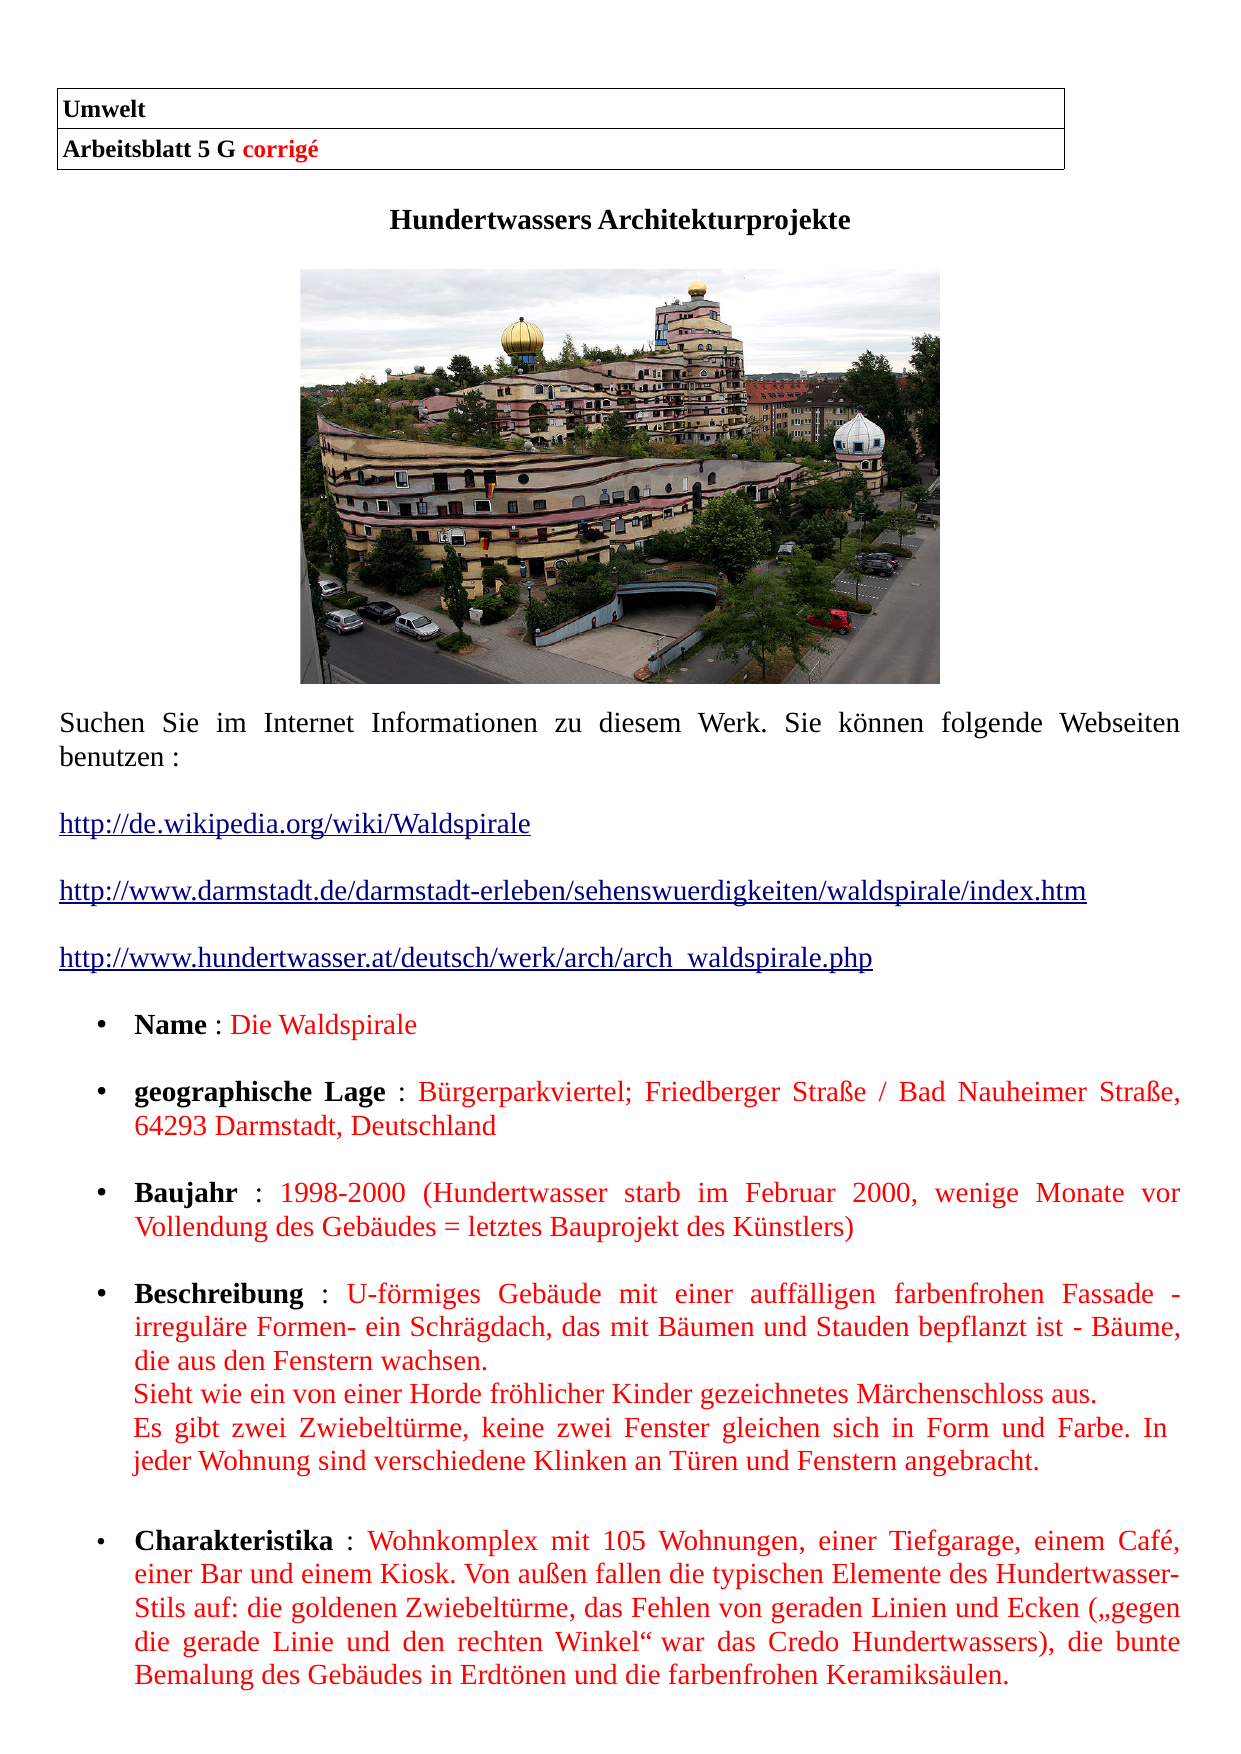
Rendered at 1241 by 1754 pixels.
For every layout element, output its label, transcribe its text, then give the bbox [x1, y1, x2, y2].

text Es gibt zwei Zwiebeltürme, keine zwei Fenster gleichen sich in Form und Farbe. In jeder Wohnung sind verschiedene Klinken an Türen und Fenstern angebracht. [59, 1410, 1181, 1477]
text http://de.wikipedia.org/wiki/Waldspirale [59, 806, 1181, 839]
list geographische Lage : Bürgerparkviertel; Friedberger Straße / Bad Nauheimer Straße, 64293 Darmstadt, Deutschland [97, 1074, 1181, 1141]
text Sieht wie ein von einer Horde fröhlicher Kinder gezeichnetes Märchenschloss aus. [59, 1376, 1181, 1410]
table_cell Arbeitsblatt 5 G corrigé [58, 129, 1064, 168]
list Charakteristika : Wohnkomplex mit 105 Wohnungen, einer Tiefgarage, einem Café, einer Bar und einem Kiosk. Von außen fallen die typischen Elemente des Hundertwasser-Stils auf: die goldenen Zwiebeltürme, das Fehlen von geraden Linien und Ecken („gegen die gerade Linie und den rechten Winkel“ war das Credo Hundertwassers), die bunte Bemalung des Gebäudes in Erdtönen und die farbenfrohen Keramiksäulen. [97, 1523, 1181, 1691]
text http://www.darmstadt.de/darmstadt-erleben/sehenswuerdigkeiten/waldspirale/index.htm [59, 873, 1181, 906]
list Beschreibung : U-förmiges Gebäude mit einer auffälligen farbenfrohen Fassade - irreguläre Formen- ein Schrägdach, das mit Bäumen und Stauden bepflanzt ist - Bäume, die aus den Fenstern wachsen. [97, 1276, 1181, 1376]
text http://www.hundertwasser.at/deutsch/werk/arch/arch_waldspirale.php [59, 940, 1181, 973]
picture [300, 269, 940, 684]
list Baujahr : 1998-2000 (Hundertwasser starb im Februar 2000, wenige Monate vor Vollendung des Gebäudes = letztes Bauprojekt des Künstlers) [97, 1175, 1181, 1242]
text Hundertwassers Architekturprojekte [59, 202, 1181, 236]
list Name : Die Waldspirale [97, 1007, 1181, 1041]
table_header Umwelt [58, 89, 1064, 128]
text Suchen Sie im Internet Informationen zu diesem Werk. Sie können folgende Webseiten benutzen : [59, 705, 1181, 772]
